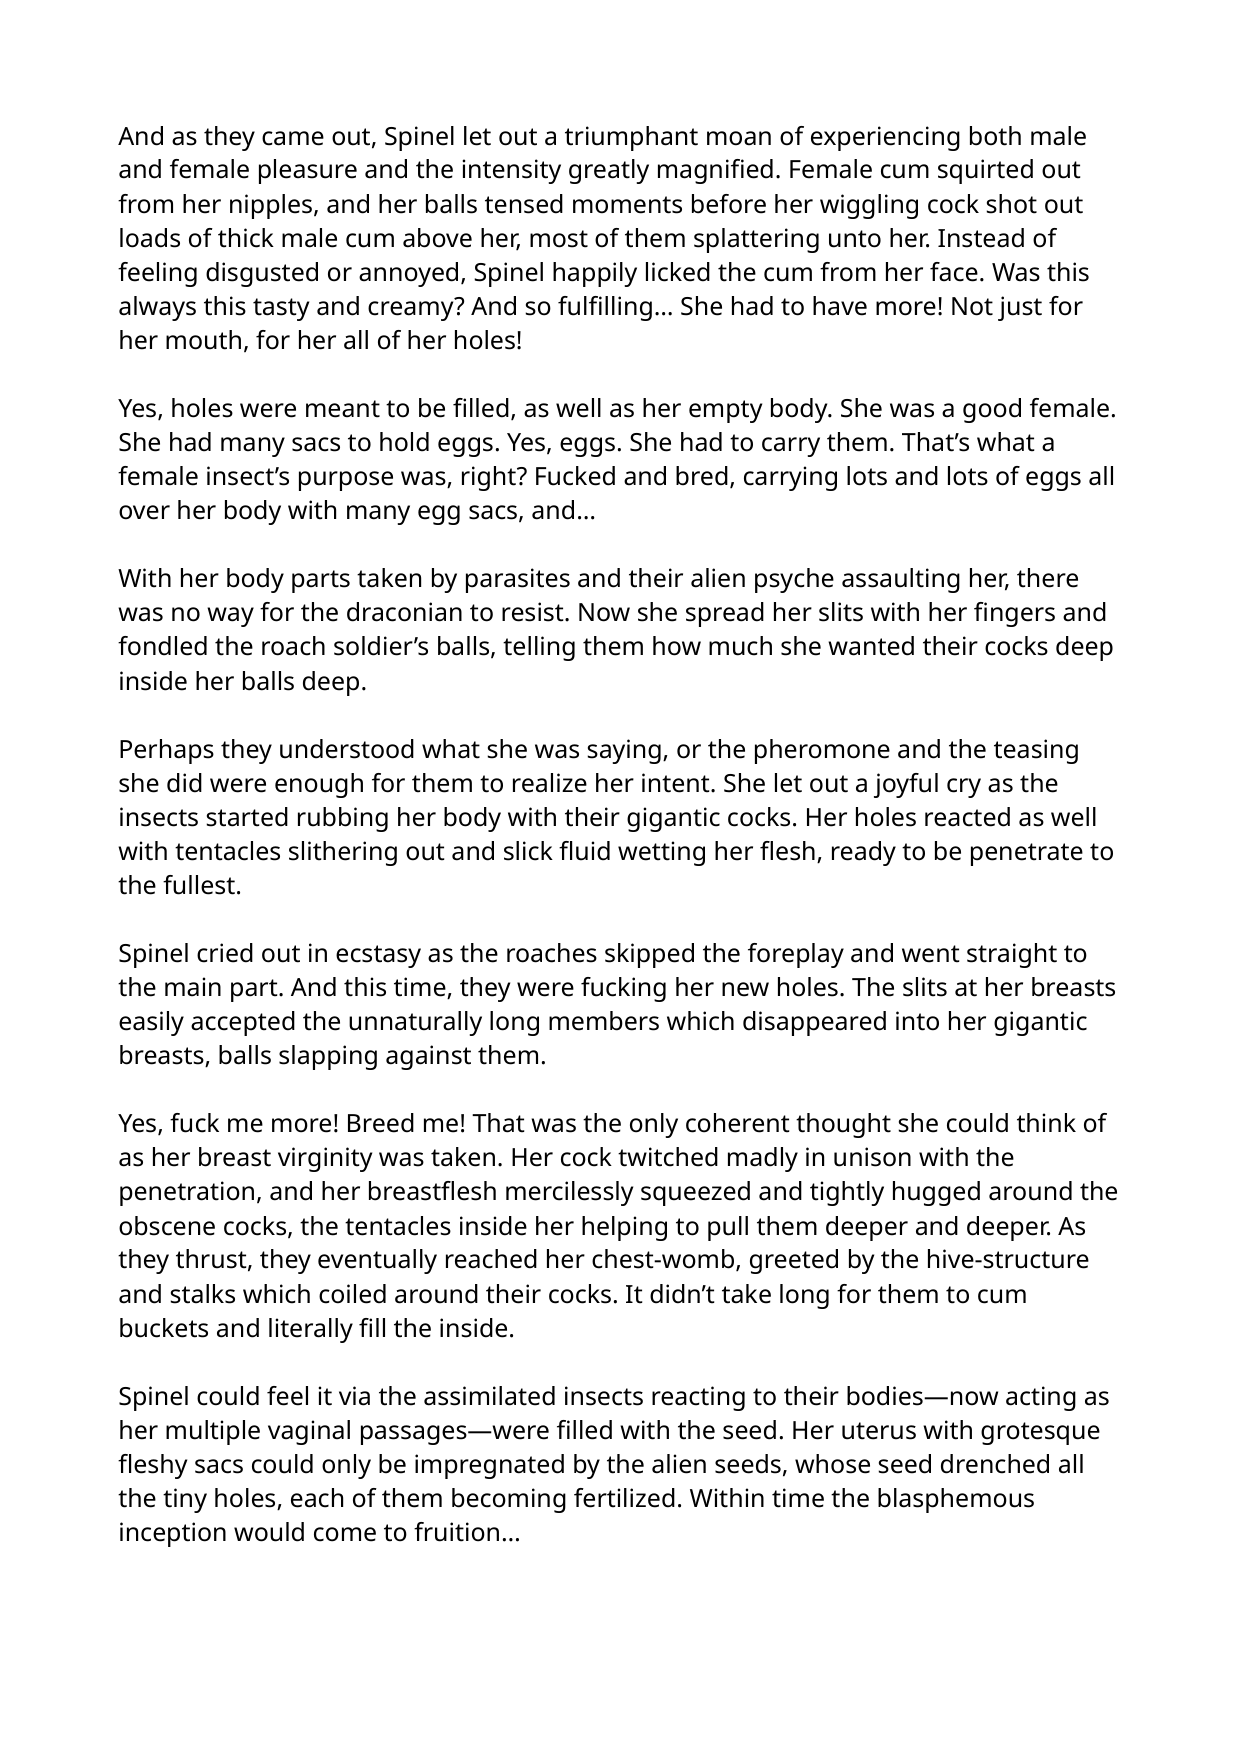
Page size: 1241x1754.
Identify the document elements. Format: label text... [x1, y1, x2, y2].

text Spinel cried out in ecstasy as the roaches skipped the foreplay and went straight to the main part. And this time, they were fucking her new holes. The slits at her breasts easily accepted the unnaturally long members which disappeared into her gigantic breasts, balls slapping against them. [118, 936, 1122, 1072]
text And as they came out, Spinel let out a triumphant moan of experiencing both male and female pleasure and the intensity greatly magnified. Female cum squirted out from her nipples, and her balls tensed moments before her wiggling cock shot out loads of thick male cum above her, most of them splattering unto her. Instead of feeling disgusted or annoyed, Spinel happily licked the cum from her face. Was this always this tasty and creamy? And so fulfilling… She had to have more! Not just for her mouth, for her all of her holes! [118, 118, 1122, 357]
text With her body parts taken by parasites and their alien psyche assaulting her, there was no way for the draconian to resist. Now she spread her slits with her fingers and fondled the roach soldier’s balls, telling them how much she wanted their cocks deep inside her balls deep. [118, 561, 1122, 697]
text Spinel could feel it via the assimilated insects reacting to their bodies—now acting as her multiple vaginal passages—were filled with the seed. Her uterus with grotesque fleshy sacs could only be impregnated by the alien seeds, whose seed drenched all the tiny holes, each of them becoming fertilized. Within time the blasphemous inception would come to fruition… [118, 1378, 1122, 1549]
text Yes, fuck me more! Breed me! That was the only coherent thought she could think of as her breast virginity was taken. Her cock twitched madly in unison with the penetration, and her breastflesh mercilessly squeezed and tightly hugged around the obscene cocks, the tentacles inside her helping to pull them deeper and deeper. As they thrust, they eventually reached her chest-womb, greeted by the hive-structure and stalks which coiled around their cocks. It didn’t take long for them to cum buckets and literally fill the inside. [118, 1106, 1122, 1344]
text Perhaps they understood what she was saying, or the pheromone and the teasing she did were enough for them to realize her intent. She let out a joyful cry as the insects started rubbing her body with their gigantic cocks. Her holes reacted as well with tentacles slithering out and slick fluid wetting her flesh, ready to be penetrate to the fullest. [118, 731, 1122, 902]
text Yes, holes were meant to be filled, as well as her empty body. She was a good female. She had many sacs to hold eggs. Yes, eggs. She had to carry them. That’s what a female insect’s purpose was, right? Fucked and bred, carrying lots and lots of eggs all over her body with many egg sacs, and… [118, 391, 1122, 527]
